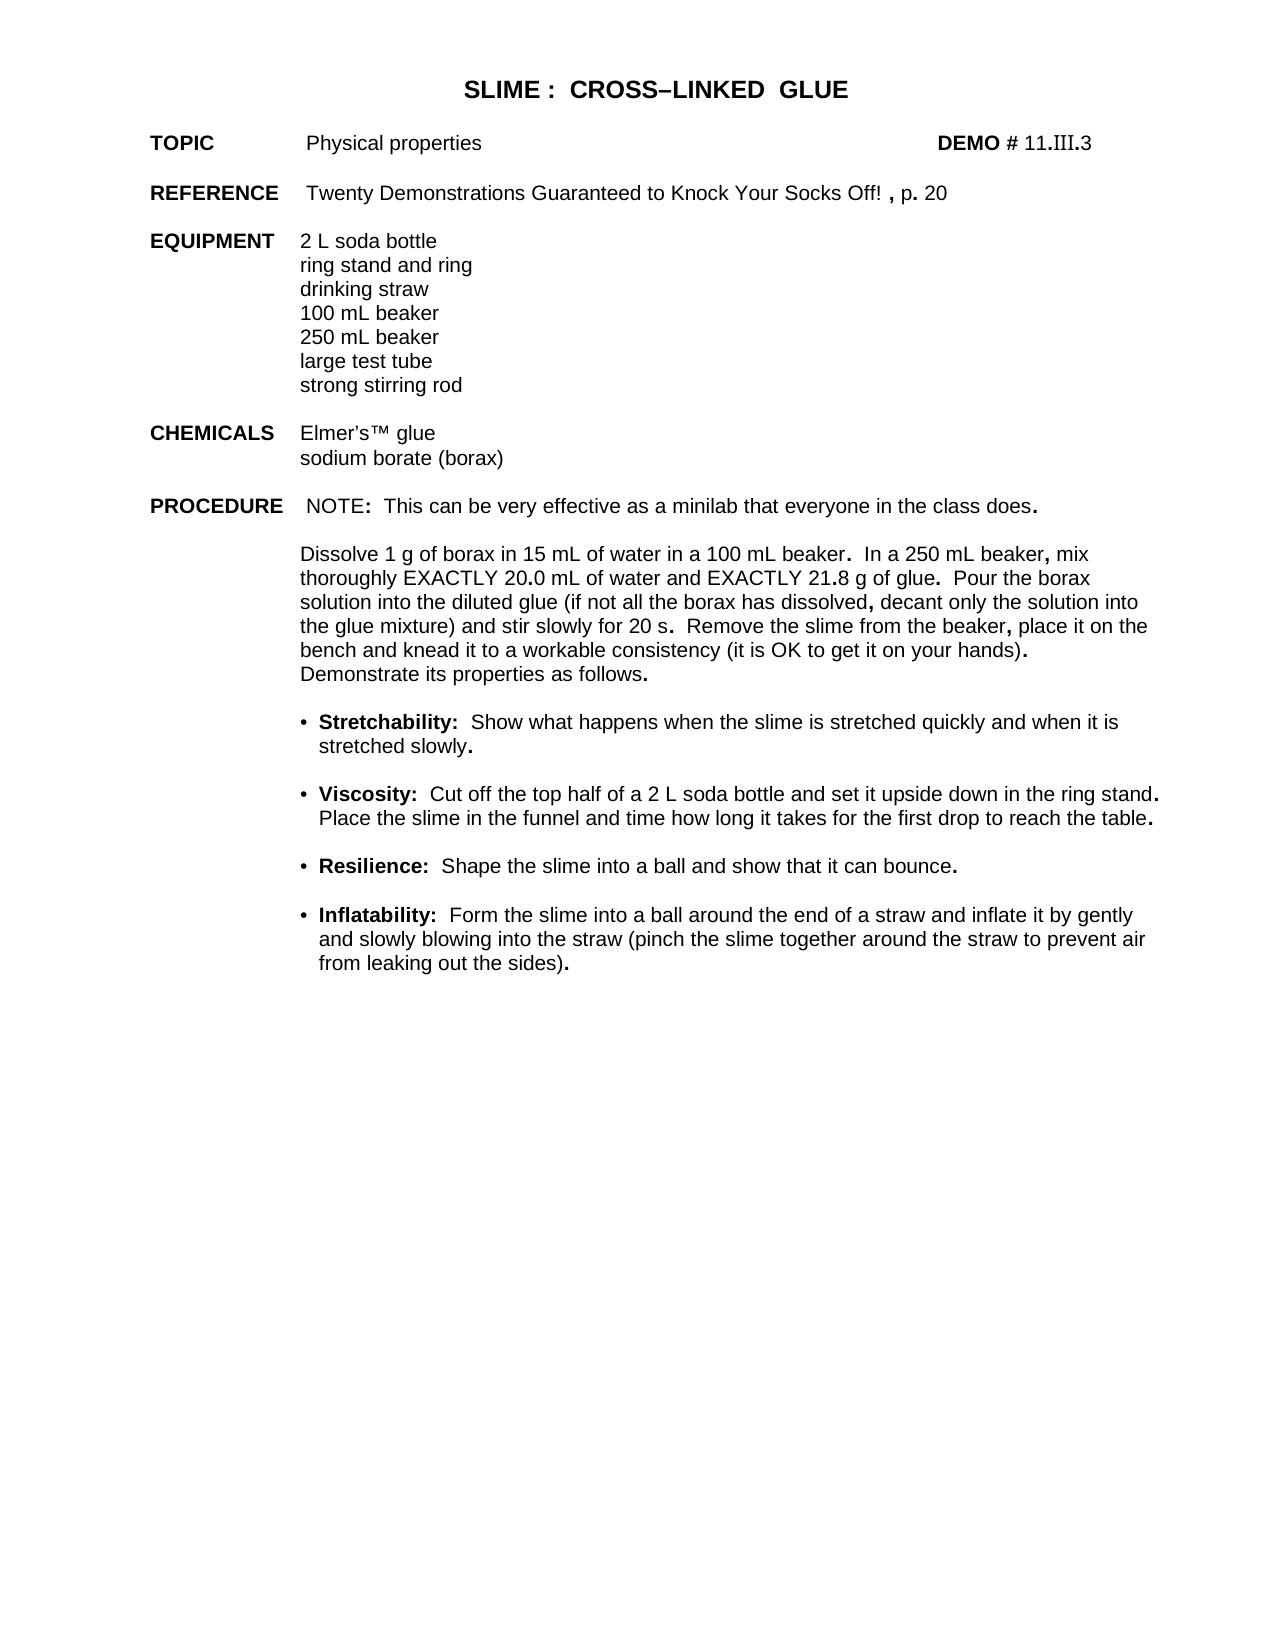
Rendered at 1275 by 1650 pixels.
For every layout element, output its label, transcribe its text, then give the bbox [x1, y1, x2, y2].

text SLIME : CROSS–LINKED GLUE [112, 75, 1200, 104]
text EQUIPMENT 2 L soda bottle [150, 229, 1162, 253]
text TOPIC Physical properties DEMO # 11.III.3 [150, 128, 1162, 157]
text • Viscosity: Cut off the top half of a 2 L soda bottle and set it upside down in the ring stand. Place the slime in the funnel and time how long it takes for the first drop to reach the table. [150, 782, 1200, 830]
text • Stretchability: Show what happens when the slime is stretched quickly and when it is stretched slowly. [150, 710, 1200, 758]
text 250 mL beaker [150, 325, 1162, 349]
text • Resilience: Shape the slime into a ball and show that it can bounce. [150, 854, 1200, 878]
text drinking straw [150, 277, 1162, 301]
text large test tube [150, 349, 1162, 373]
text • Inflatability: Form the slime into a ball around the end of a straw and inflate it by gently and slowly blowing into the straw (pinch the slime together around the straw to prevent air from leaking out the sides). [150, 903, 1162, 975]
text Dissolve 1 g of borax in 15 mL of water in a 100 mL beaker. In a 250 mL beaker, mix thoroughly EXACTLY 20.0 mL of water and EXACTLY 21.8 g of glue. Pour the borax solution into the diluted glue (if not all the borax has dissolved, decant only the solution into the glue mixture) and stir slowly for 20 s. Remove the slime from the beaker, place it on the bench and knead it to a workable consistency (it is OK to get it on your hands). Demonstrate its properties as follows. [300, 542, 1162, 686]
text PROCEDURE NOTE: This can be very effective as a minilab that everyone in the class does. [150, 493, 1162, 518]
text sodium borate (borax) [150, 445, 1162, 469]
text ring stand and ring [150, 253, 1162, 277]
text REFERENCE Twenty Demonstrations Guaranteed to Knock Your Socks Off! , p. 20 [150, 181, 1162, 205]
text CHEMICALS Elmer’s™ glue [150, 421, 1162, 445]
text 100 mL beaker [150, 301, 1162, 325]
text strong stirring rod [150, 373, 1162, 397]
